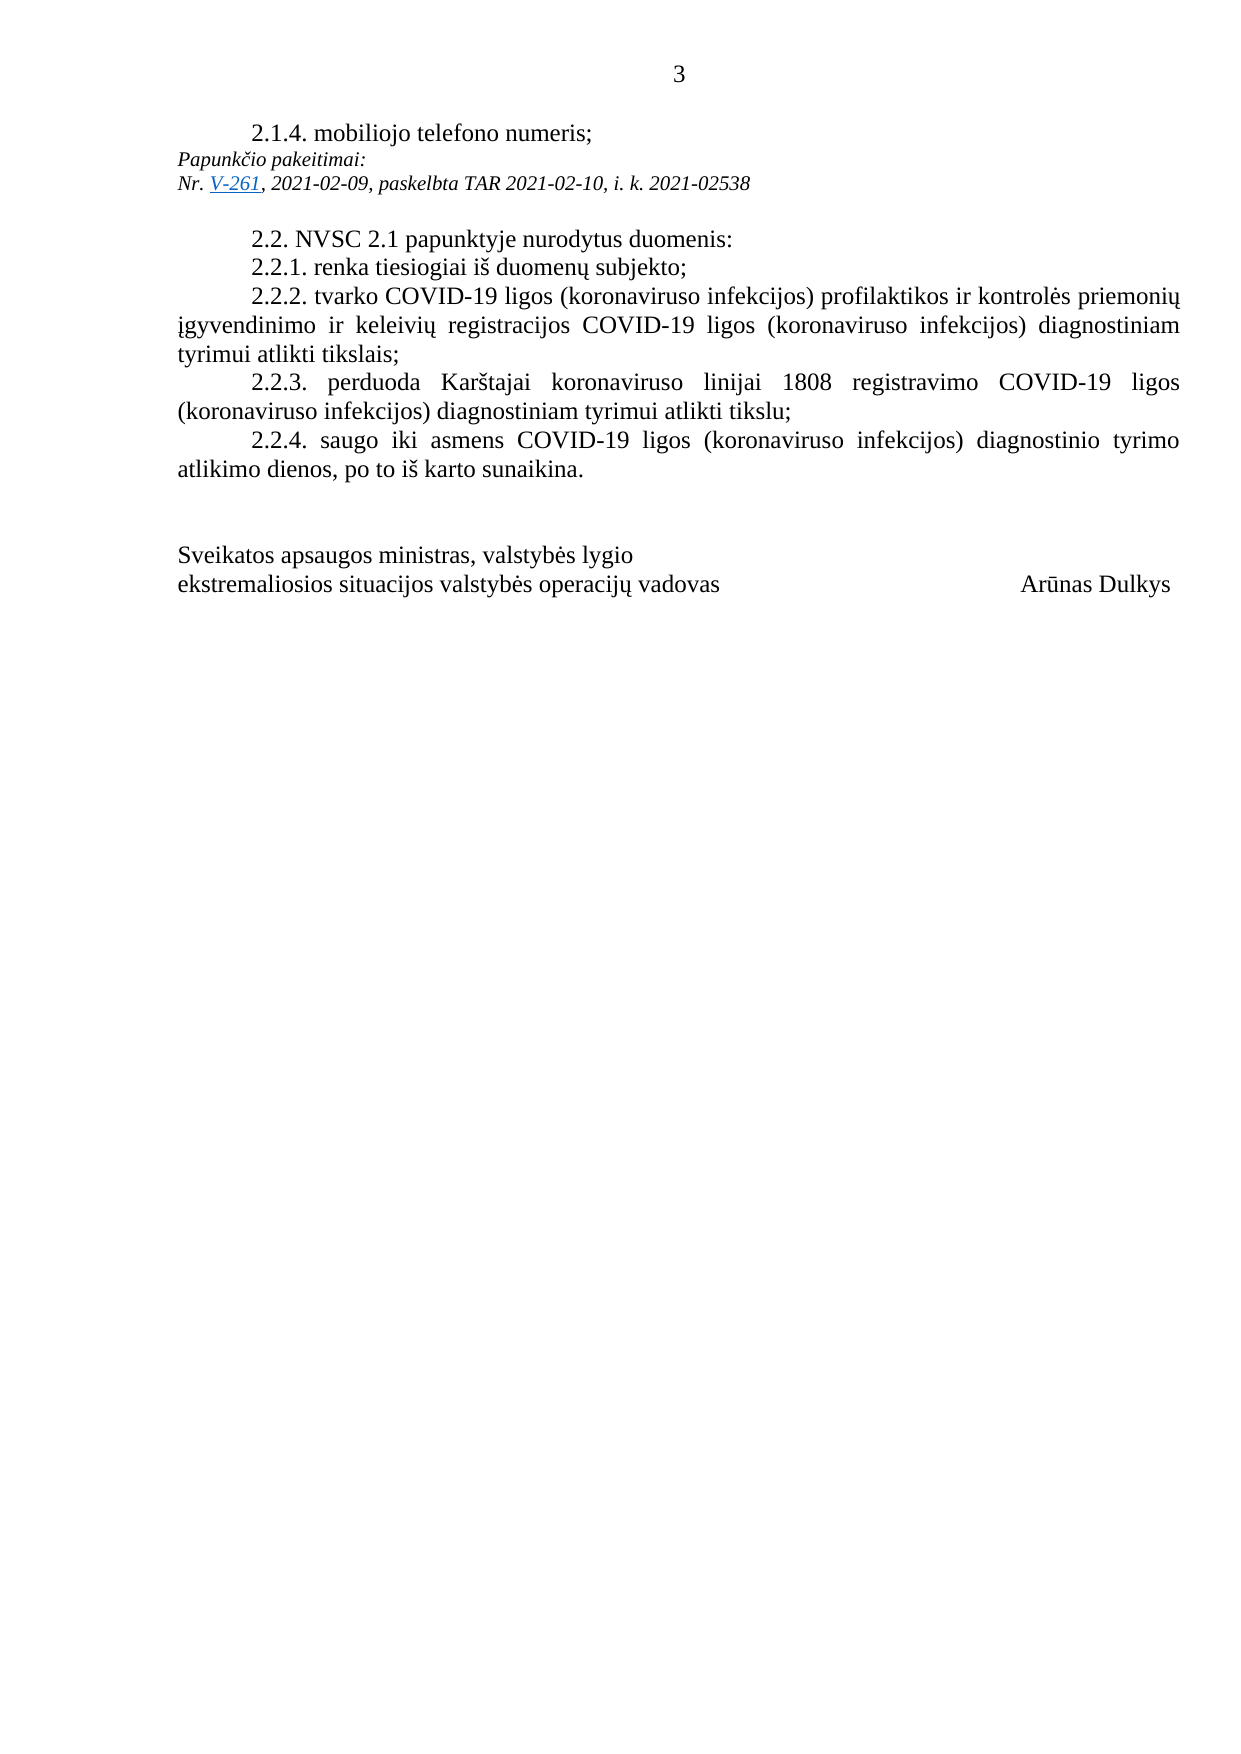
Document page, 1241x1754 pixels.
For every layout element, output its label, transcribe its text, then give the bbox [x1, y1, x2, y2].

text 2.2.3. perduoda Karštajai koronaviruso linijai 1808 registravimo COVID-19 ligos (koronaviruso infekcijos) diagnostiniam tyrimui atlikti tikslu; [177, 367, 1181, 425]
text 2.2.4. saugo iki asmens COVID-19 ligos (koronaviruso infekcijos) diagnostinio tyrimo atlikimo dienos, po to iš karto sunaikina. [177, 425, 1181, 482]
text Sveikatos apsaugos ministras, valstybės lygio [177, 540, 1181, 569]
text ekstremaliosios situacijos valstybės operacijų vadovas Arūnas Dulkys [177, 569, 1181, 597]
text 2.2. NVSC 2.1 papunktyje nurodytus duomenis: [177, 224, 1181, 252]
text 2.1.4. mobiliojo telefono numeris; [177, 118, 1181, 147]
text Nr. V-261, 2021-02-09, paskelbta TAR 2021-02-10, i. k. 2021-02538 [177, 171, 1181, 195]
text 2.2.2. tvarko COVID-19 ligos (koronaviruso infekcijos) profilaktikos ir kontrolės priemonių įgyvendinimo ir keleivių registracijos COVID-19 ligos (koronaviruso infekcijos) diagnostiniam tyrimui atlikti tikslais; [177, 281, 1181, 367]
text Papunkčio pakeitimai: [177, 147, 1181, 171]
text 2.2.1. renka tiesiogiai iš duomenų subjekto; [177, 252, 1181, 281]
